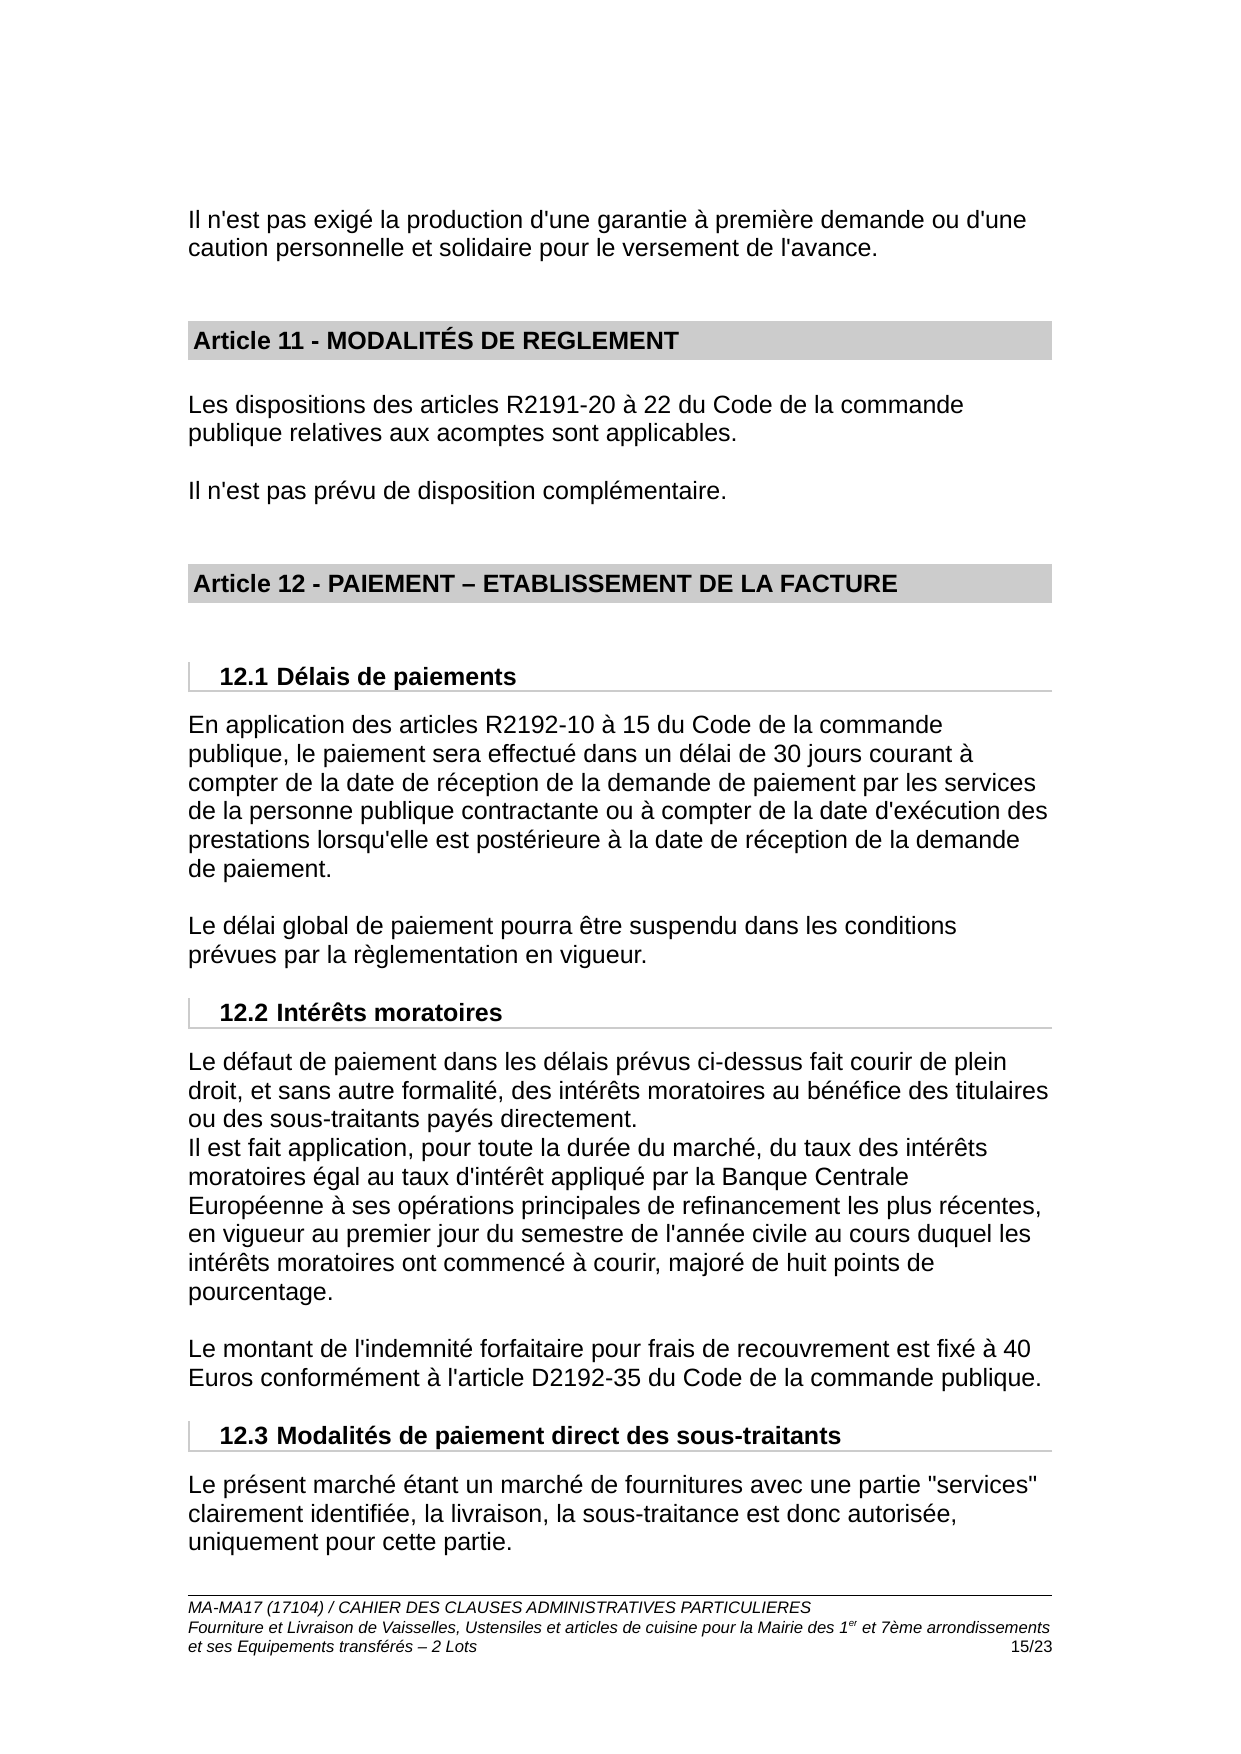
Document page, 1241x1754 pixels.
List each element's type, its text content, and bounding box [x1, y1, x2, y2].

subtitle Intérêts moratoires [190, 998, 1052, 1027]
text Le délai global de paiement pourra être suspendu dans les conditions prévues par la règlementation en vigueur. [188, 911, 1052, 969]
subtitle MODALITÉS DE REGLEMENT [190, 323, 1050, 358]
subtitle Délais de paiements [190, 662, 1052, 690]
text Il est fait application, pour toute la durée du marché, du taux des intérêts moratoires égal au taux d'intérêt appliqué par la Banque Centrale Européenne à ses opérations principales de refinancement les plus récentes, en vigueur au premier jour du semestre de l'année civile au cours duquel les intérêts moratoires ont commencé à courir, majoré de huit points de pourcentage. [188, 1133, 1052, 1306]
text Les dispositions des articles R2191-20 à 22 du Code de la commande publique relatives aux acomptes sont applicables. [188, 389, 1052, 447]
text En application des articles R2192-10 à 15 du Code de la commande publique, le paiement sera effectué dans un délai de 30 jours courant à compter de la date de réception de la demande de paiement par les services de la personne publique contractante ou à compter de la date d'exécution des prestations lorsqu'elle est postérieure à la date de réception de la demande de paiement. [188, 710, 1052, 883]
subtitle PAIEMENT – ETABLISSEMENT DE LA FACTURE [190, 566, 1050, 600]
text Le présent marché étant un marché de fournitures avec une partie "services" clairement identifiée, la livraison, la sous-traitance est donc autorisée, uniquement pour cette partie. [188, 1470, 1052, 1556]
subtitle Modalités de paiement direct des sous-traitants [190, 1421, 1052, 1450]
text Le montant de l'indemnité forfaitaire pour frais de recouvrement est fixé à 40 Euros conformément à l'article D2192-35 du Code de la commande publique. [188, 1334, 1052, 1392]
text Le défaut de paiement dans les délais prévus ci-dessus fait courir de plein droit, et sans autre formalité, des intérêts moratoires au bénéfice des titulaires ou des sous-traitants payés directement. [188, 1047, 1052, 1133]
text Il n'est pas prévu de disposition complémentaire. [188, 476, 1052, 504]
text Il n'est pas exigé la production d'une garantie à première demande ou d'une caution personnelle et solidaire pour le versement de l'avance. [188, 204, 1052, 262]
